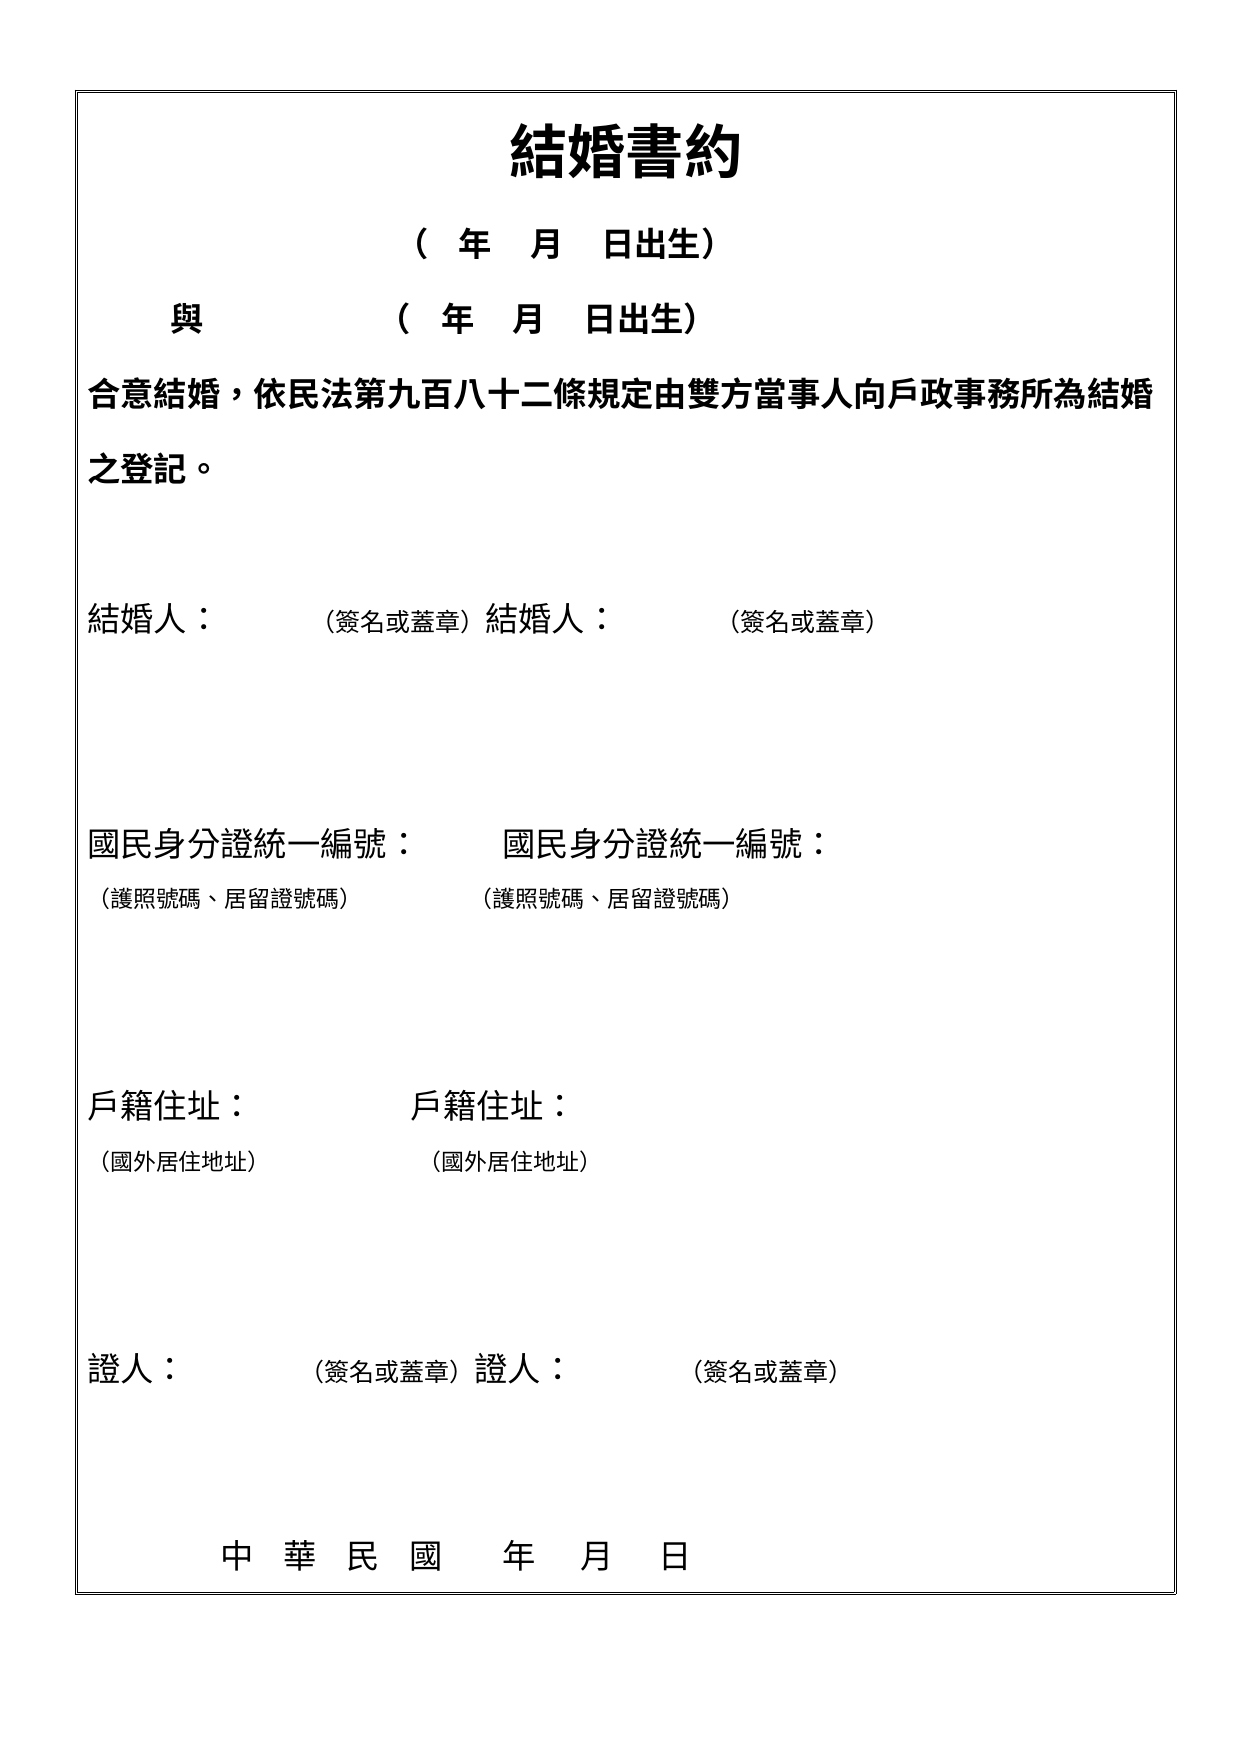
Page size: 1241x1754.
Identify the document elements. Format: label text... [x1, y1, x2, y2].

table_header 結婚書約 （ 年 月 日出生） 與 （ 年 月 日出生） 合意結婚，依民法第九百八十二條規定由雙方當事人向戶政事務所為結婚之登記。 結婚人： （簽名或蓋章）結婚人： （簽名或蓋章） 國民身分證統一編號： 國民身分證統一編號： （護照號碼、居留證號碼） （護照號碼、居留證號碼） 戶籍住址： 戶籍住址： （國外居住地址） （國外居住地址） 證人： （簽名或蓋章）證人： （簽名或蓋章） 中 華 民 國 年 月 日 [78, 93, 1174, 1592]
